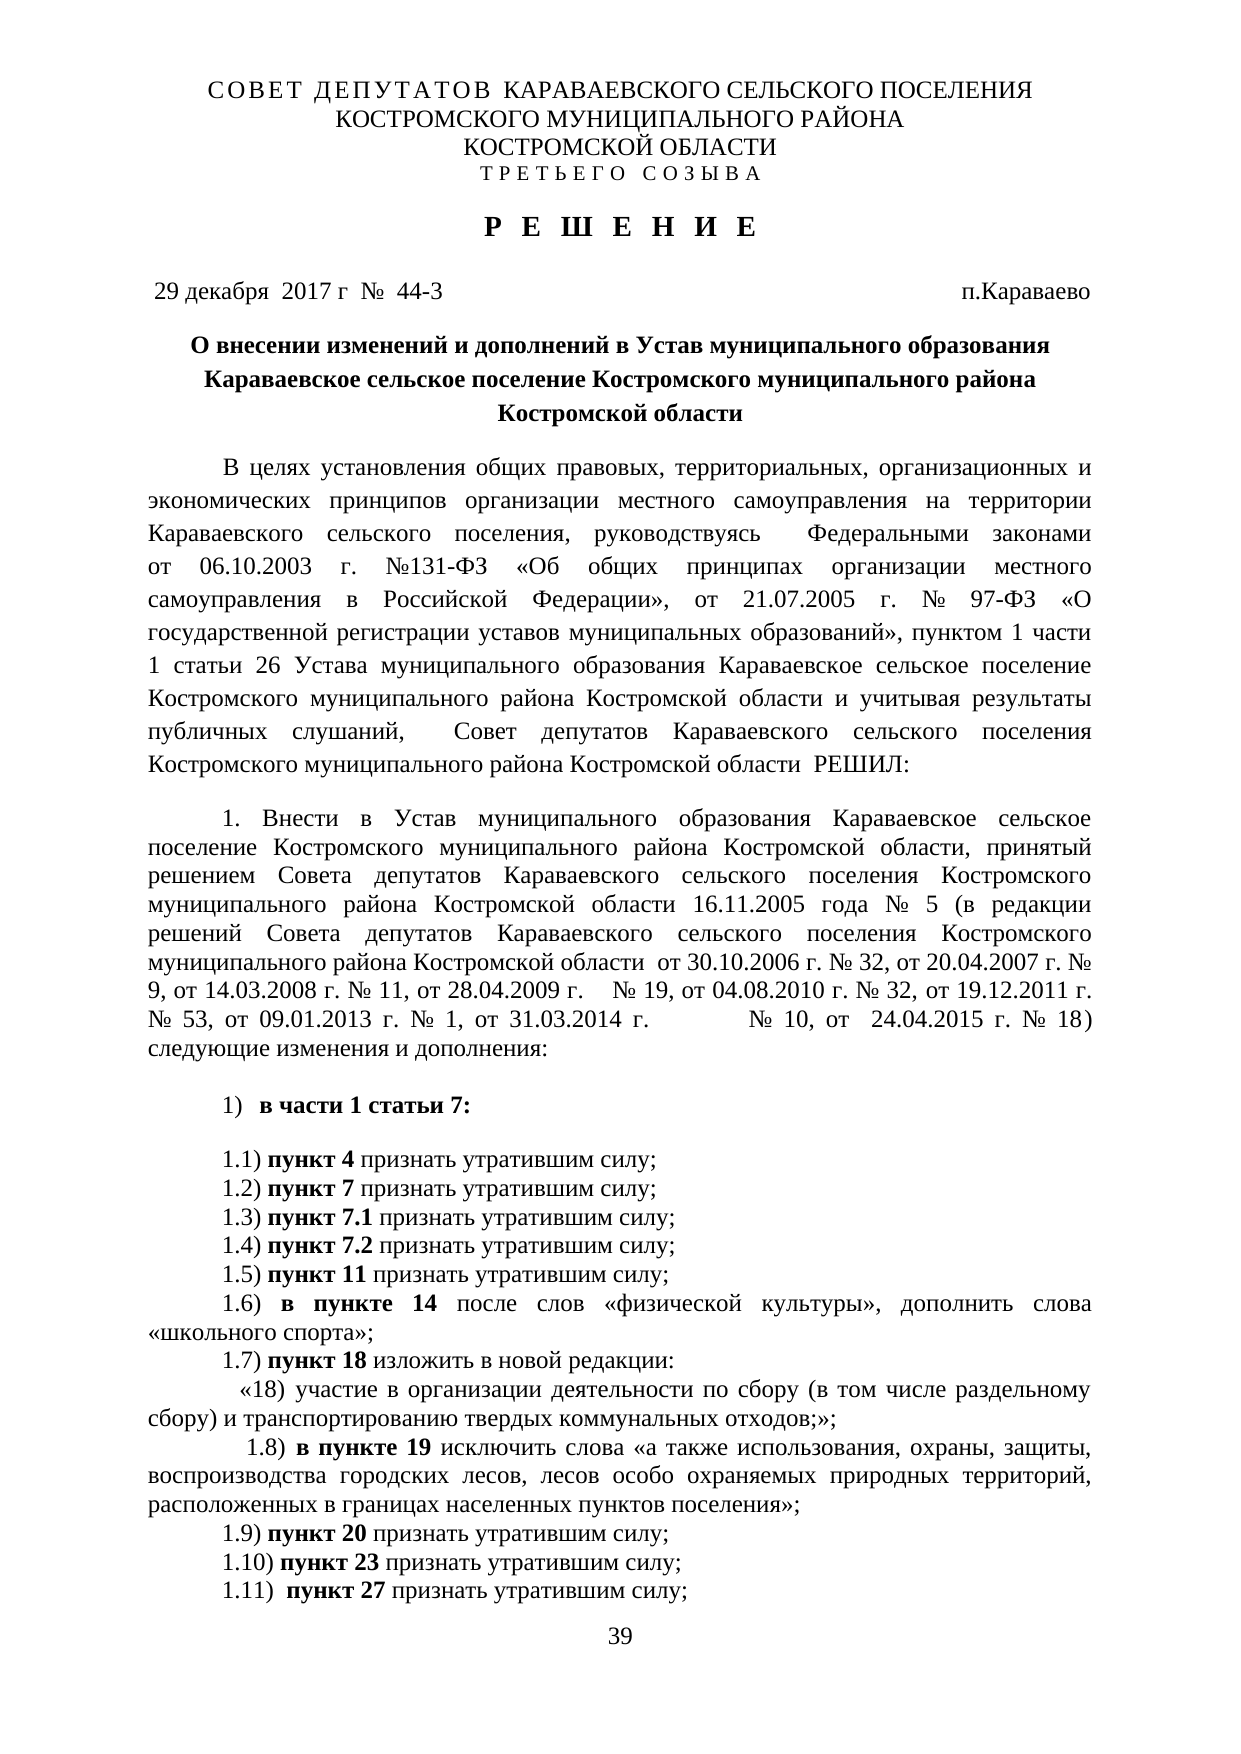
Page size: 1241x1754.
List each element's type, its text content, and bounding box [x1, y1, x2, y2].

text Р Е Ш Е Н И Е [148, 209, 1092, 243]
text 1.5) пункт 11 признать утратившим силу; [148, 1259, 1092, 1288]
text 1.11) пункт 27 признать утратившим силу; [148, 1576, 1092, 1604]
text 1.1) пункт 4 признать утратившим силу; [222, 1144, 1092, 1173]
list в части 1 статьи 7: [222, 1091, 1092, 1119]
text 1.7) пункт 18 изложить в новой редакции: [148, 1346, 1092, 1374]
text 1.6) в пункте 14 после слов «физической культуры», дополнить слова «школьного спорта»; [148, 1288, 1092, 1346]
text 29 декабря 2017 г № 44-3 п.Караваево [148, 276, 1092, 305]
text ТРЕТЬЕГО СОЗЫВА [148, 161, 1092, 185]
text КОСТРОМСКОЙ ОБЛАСТИ [148, 132, 1092, 161]
text В целях установления общих правовых, территориальных, организационных и экономических принципов организации местного самоуправления на территории Караваевского сельского поселения, руководствуясь Федеральными законами от 06.10.2003 г. №131-ФЗ «Об общих принципах организации местного самоуправления в Российской Федерации», от 21.07.2005 г. № 97-ФЗ «О государственной регистрации уставов муниципальных образований», пунктом 1 части 1 статьи 26 Устава муниципального образования Караваевское сельское поселение Костромского муниципального района Костромской области и учитывая результаты публичных слушаний, Совет депутатов Караваевского сельского поселения Костромского муниципального района Костромской области РЕШИЛ: [148, 452, 1092, 778]
text 1.2) пункт 7 признать утратившим силу; [148, 1173, 1092, 1202]
text 1.8) в пункте 19 исключить слова «а также использования, охраны, защиты, воспроизводства городских лесов, лесов особо охраняемых природных территорий, расположенных в границах населенных пунктов поселения»; [148, 1432, 1092, 1518]
text «18) участие в организации деятельности по сбору (в том числе раздельному сбору) и транспортированию твердых коммунальных отходов;»; [148, 1374, 1092, 1432]
text 1.10) пункт 23 признать утратившим силу; [148, 1547, 1092, 1576]
text 1. Внести в Устав муниципального образования Караваевское сельское поселение Костромского муниципального района Костромской области, принятый решением Совета депутатов Караваевского сельского поселения Костромского муниципального района Костромской области 16.11.2005 года № 5 (в редакции решений Совета депутатов Караваевского сельского поселения Костромского муниципального района Костромской области от 30.10.2006 г. № 32, от 20.04.2007 г. № 9, от 14.03.2008 г. № 11, от 28.04.2009 г. № 19, от 04.08.2010 г. № 32, от 19.12.2011 г. № 53, от 09.01.2013 г. № 1, от 31.03.2014 г. № 10, от 24.04.2015 г. № 18) следующие изменения и дополнения: [148, 803, 1092, 1062]
text КОСТРОМСКОГО МУНИЦИПАЛЬНОГО РАЙОНА [148, 104, 1092, 132]
text О внесении изменений и дополнений в Устав муниципального образования Караваевское сельское поселение Костромского муниципального района Костромской области [148, 330, 1092, 427]
text 1.4) пункт 7.2 признать утратившим силу; [148, 1231, 1092, 1259]
text СОВЕТ ДЕПУТАТОВ КАРАВАЕВСКОГО СЕЛЬСКОГО ПОСЕЛЕНИЯ [148, 75, 1092, 104]
text 1.9) пункт 20 признать утратившим силу; [148, 1518, 1092, 1547]
text 1.3) пункт 7.1 признать утратившим силу; [148, 1202, 1092, 1231]
